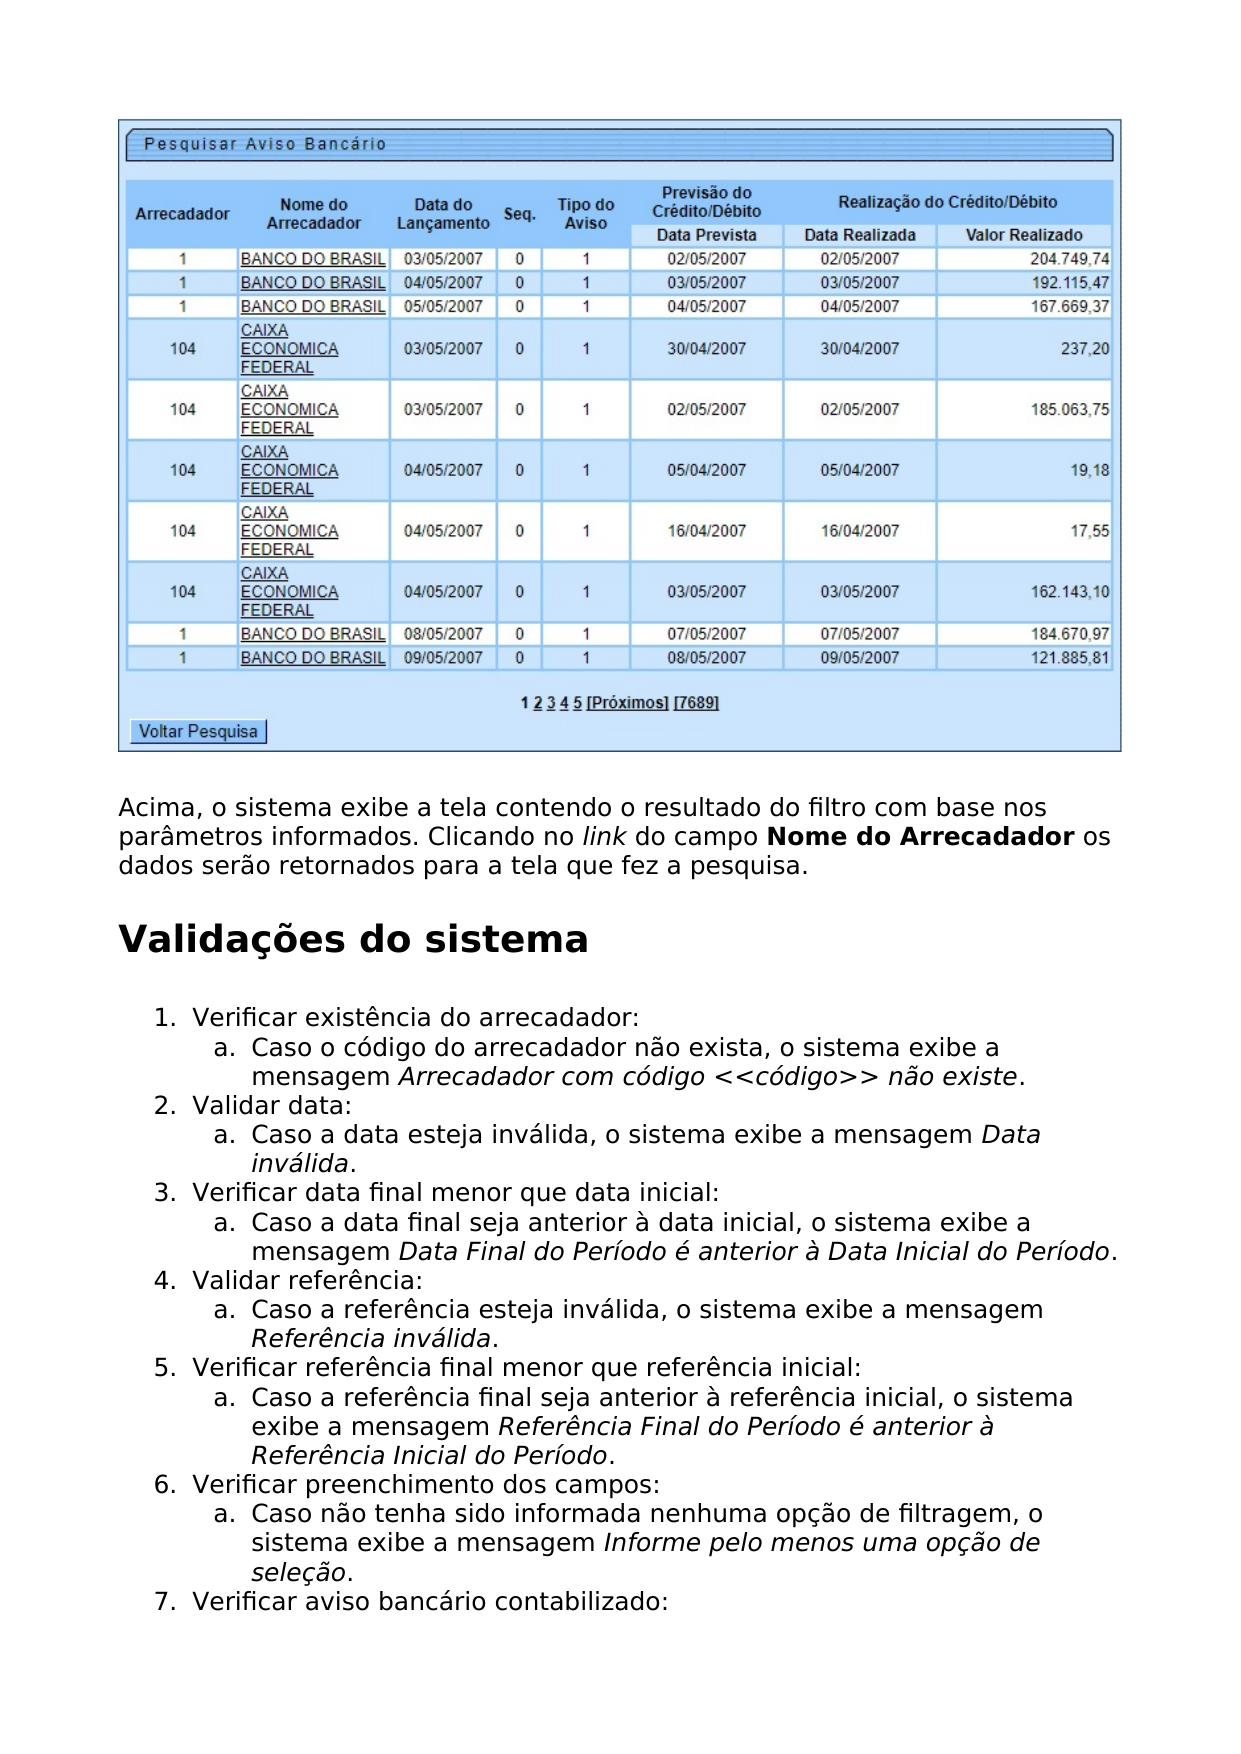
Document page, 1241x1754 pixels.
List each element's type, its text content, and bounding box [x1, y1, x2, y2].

list Verificar existência do arrecadador: [177, 1004, 1122, 1033]
text Acima, o sistema exibe a tela contendo o resultado do filtro com base nos parâmetros informados. Clicando no link do campo Nome do Arrecadador os dados serão retornados para a tela que fez a pesquisa. [118, 793, 1122, 881]
list Caso o código do arrecadador não exista, o sistema exibe a mensagem Arrecadador com código <<código>> não existe. [236, 1033, 1122, 1091]
list Verificar preenchimento dos campos: [177, 1470, 1122, 1499]
list Verificar aviso bancário contabilizado: [177, 1587, 1122, 1616]
list Validar data: [177, 1091, 1122, 1120]
list Caso a referência final seja anterior à referência inicial, o sistema exibe a mensagem Referência Final do Período é anterior à Referência Inicial do Período. [236, 1383, 1122, 1470]
picture [118, 118, 1123, 752]
subtitle Validações do sistema [118, 918, 1122, 962]
list Caso a data esteja inválida, o sistema exibe a mensagem Data inválida. [236, 1120, 1122, 1179]
list Caso não tenha sido informada nenhuma opção de filtragem, o sistema exibe a mensagem Informe pelo menos uma opção de seleção. [236, 1499, 1122, 1587]
list Verificar referência final menor que referência inicial: [177, 1354, 1122, 1383]
list Caso a referência esteja inválida, o sistema exibe a mensagem Referência inválida. [236, 1295, 1122, 1354]
list Validar referência: [177, 1266, 1122, 1295]
list Caso a data final seja anterior à data inicial, o sistema exibe a mensagem Data Final do Período é anterior à Data Inicial do Período. [236, 1208, 1122, 1266]
list Verificar data final menor que data inicial: [177, 1179, 1122, 1208]
